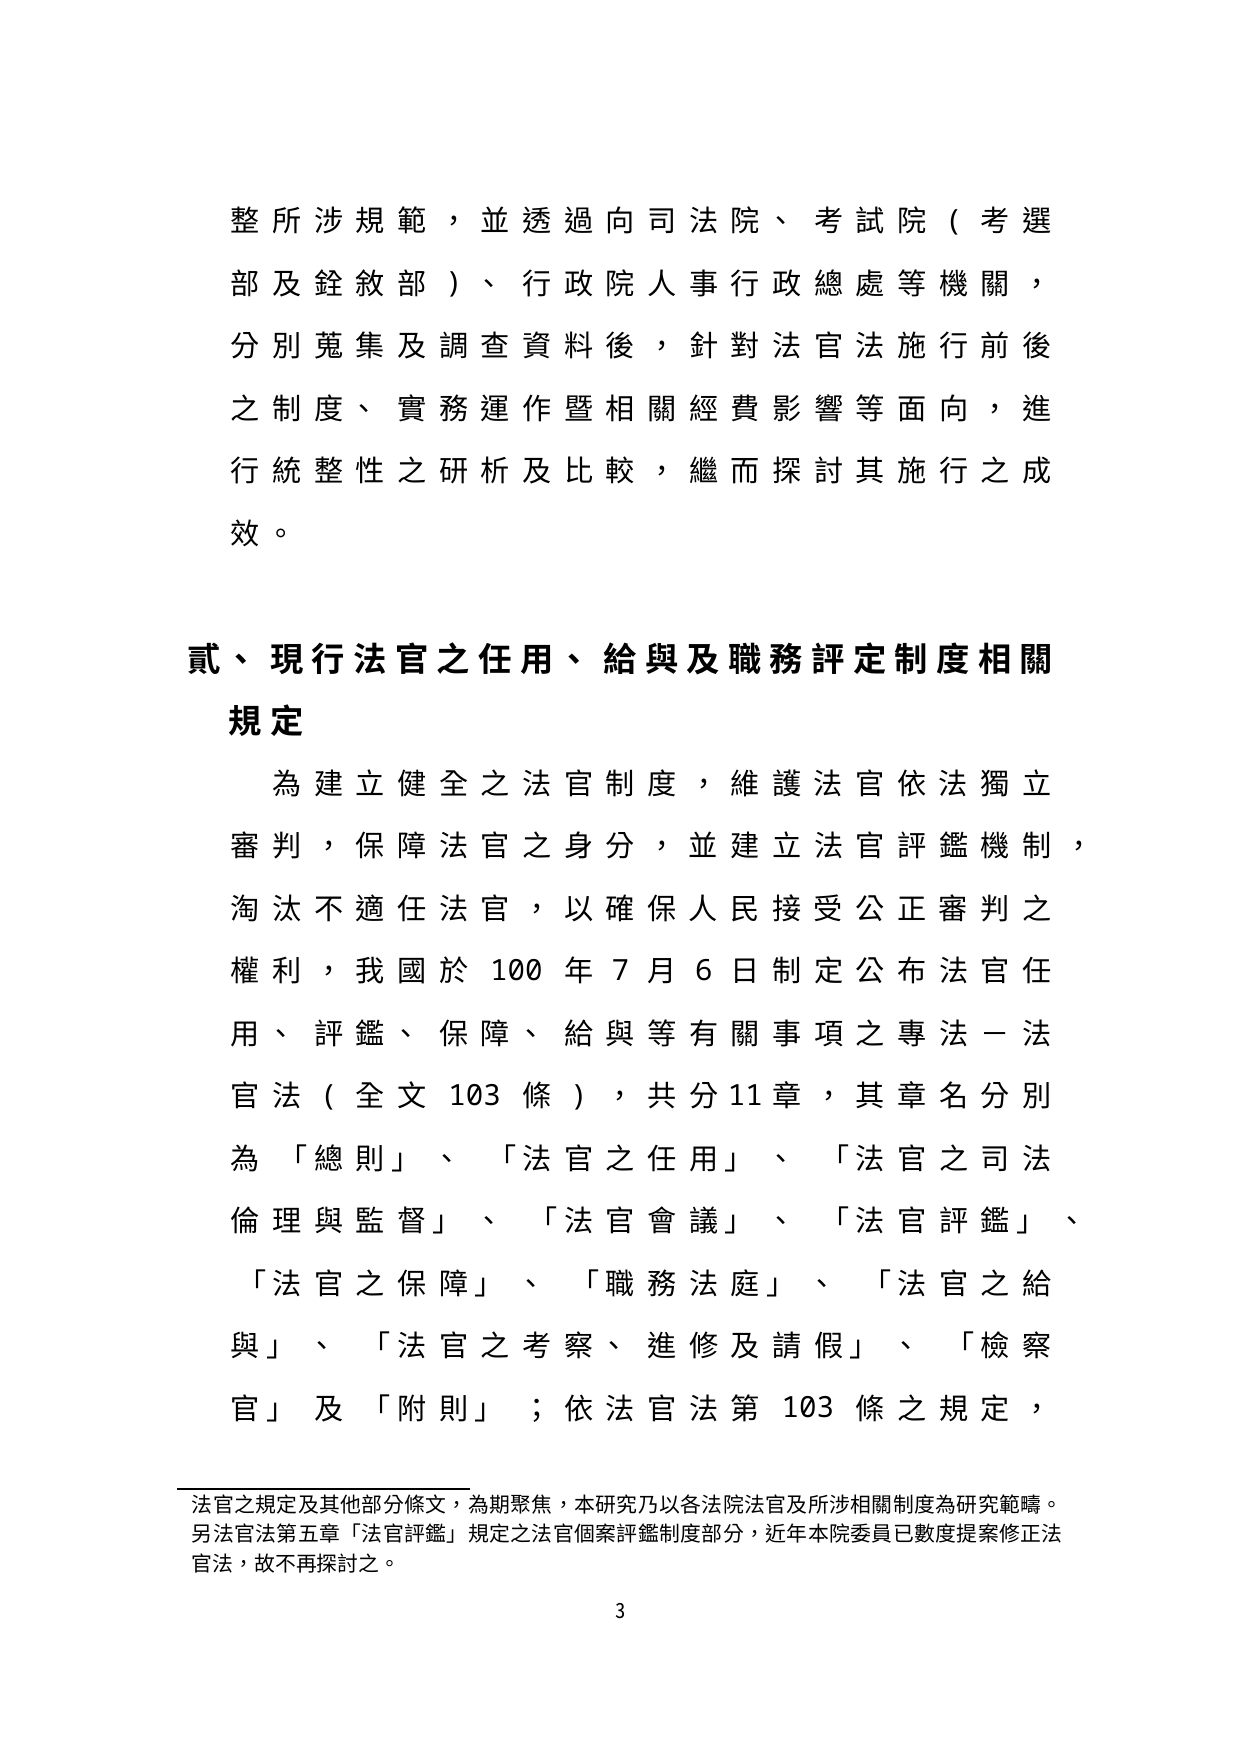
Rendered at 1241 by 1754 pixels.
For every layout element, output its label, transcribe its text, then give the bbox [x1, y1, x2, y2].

text 為建立健全之法官制度，維護法官依法獨立審判，保障法官之身分，並建立法官評鑑機制，淘汰不適任法官，以確保人民接受公正審判之權利，我國於100年7月6日制定公布法官任用、評鑑、保障、給與等有關事項之專法－法官法(全文103條)，共分11章，其章名分別為「總則」、「法官之任用」、「法官之司法倫理與監督」、「法官會議」、「法官評鑑」、「法官之保障」、「職務法庭」、「法官之給與」、「法官之考察、進修及請假」、「檢察官」及「附則」；依法官法第103條之規定，施行日期分3個階段： [187, 740, 1058, 1427]
text 貳、現行法官之任用、給與及職務評定制度相關規定 [183, 615, 1058, 740]
text 綜上，本文擬以各法院法官之任用、俸給、退休退養及職務評定等制度為研究範疇，綜整所涉規範，並透過向司法院、考試院(考選部及銓敘部)、行政院人事行政總處等機關，分別蒐集及調查資料後，針對法官法施行前後之制度、實務運作暨相關經費影響等面向，進行統整性之研析及比較，繼而探討其施行之成效。 [187, 177, 1058, 552]
text 法官之規定及其他部分條文，為期聚焦，本研究乃以各法院法官及所涉相關制度為研究範疇。另法官法第五章「法官評鑑」規定之法官個案評鑑制度部分，近年本院委員已數度提案修正法官法，故不再探討之。 [174, 1489, 1063, 1577]
